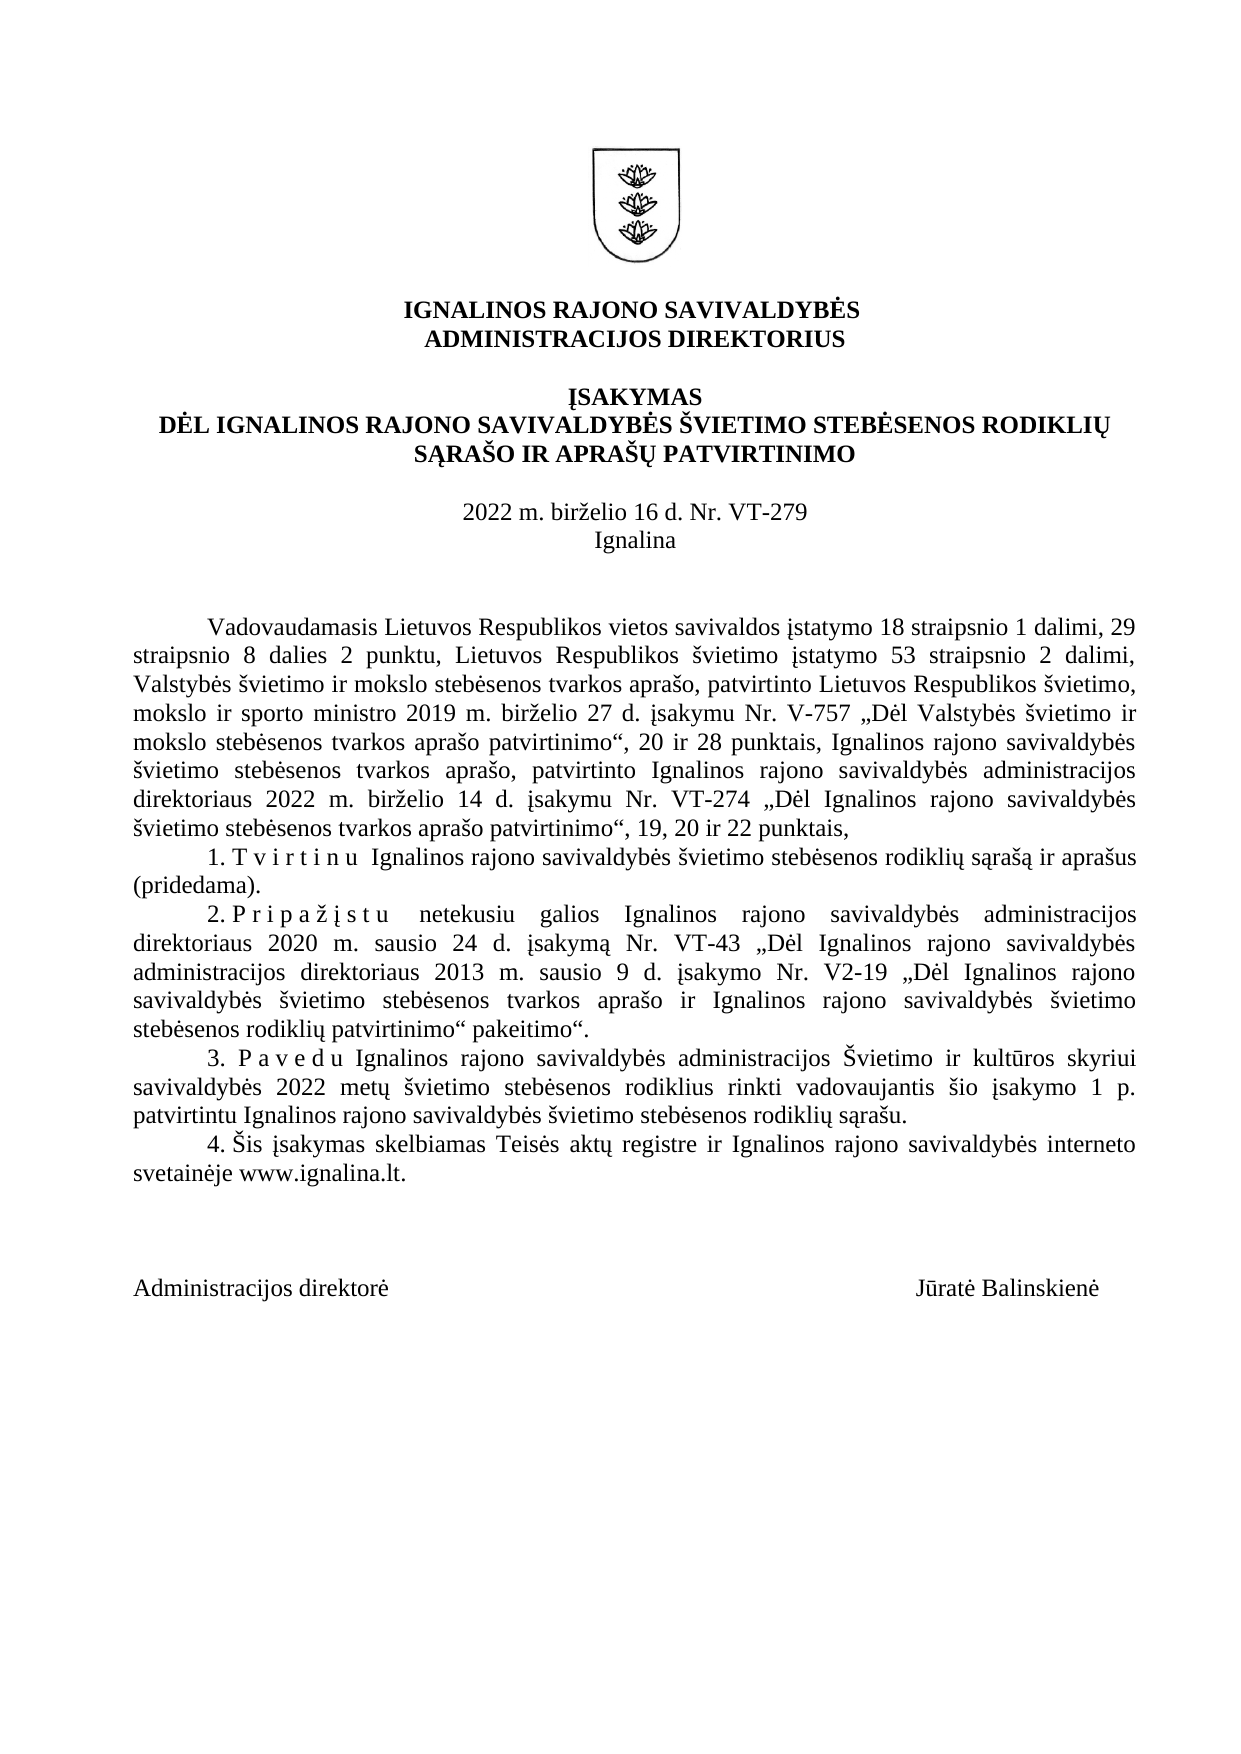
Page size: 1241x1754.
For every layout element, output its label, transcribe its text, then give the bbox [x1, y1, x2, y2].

text 2. P r i p a ž į s t u netekusiu galios Ignalinos rajono savivaldybės administracijos direktoriaus 2020 m. sausio 24 d. įsakymą Nr. VT-43 „Dėl Ignalinos rajono savivaldybės administracijos direktoriaus 2013 m. sausio 9 d. įsakymo Nr. V2-19 „Dėl Ignalinos rajono savivaldybės švietimo stebėsenos tvarkos aprašo ir Ignalinos rajono savivaldybės švietimo stebėsenos rodiklių patvirtinimo“ pakeitimo“. [133, 899, 1137, 1043]
text 3. P a v e d u Ignalinos rajono savivaldybės administracijos Švietimo ir kultūros skyriui savivaldybės 2022 metų švietimo stebėsenos rodiklius rinkti vadovaujantis šio įsakymo 1 p. patvirtintu Ignalinos rajono savivaldybės švietimo stebėsenos rodiklių sąrašu. [133, 1043, 1137, 1129]
text 1. T v i r t i n u Ignalinos rajono savivaldybės švietimo stebėsenos rodiklių sąrašą ir aprašus (pridedama). [133, 842, 1137, 899]
text Vadovaudamasis Lietuvos Respublikos vietos savivaldos įstatymo 18 straipsnio 1 dalimi, 29 straipsnio 8 dalies 2 punktu, Lietuvos Respublikos švietimo įstatymo 53 straipsnio 2 dalimi, Valstybės švietimo ir mokslo stebėsenos tvarkos aprašo, patvirtinto Lietuvos Respublikos švietimo, mokslo ir sporto ministro 2019 m. birželio 27 d. įsakymu Nr. V-757 „Dėl Valstybės švietimo ir mokslo stebėsenos tvarkos aprašo patvirtinimo“, 20 ir 28 punktais, Ignalinos rajono savivaldybės švietimo stebėsenos tvarkos aprašo, patvirtinto Ignalinos rajono savivaldybės administracijos direktoriaus 2022 m. birželio 14 d. įsakymu Nr. VT-274 „Dėl Ignalinos rajono savivaldybės švietimo stebėsenos tvarkos aprašo patvirtinimo“, 19, 20 ir 22 punktais, [133, 612, 1137, 842]
text DĖL IGNALINOS RAJONO SAVIVALDYBĖS ŠVIETIMO STEBĖSENOS RODIKLIŲ SĄRAŠO IR APRAŠŲ PATVIRTINIMO [133, 411, 1137, 468]
text IGNALINOS RAJONO SAVIVALDYBĖS [133, 296, 1137, 324]
text Ignalina [133, 526, 1137, 554]
text ĮSAKYMAS [133, 382, 1137, 411]
text Administracijos direktorė Jūratė Balinskienė [133, 1273, 1137, 1302]
text ADMINISTRACIJOS DIREKTORIUS [133, 324, 1137, 353]
text 4. Šis įsakymas skelbiamas Teisės aktų registre ir Ignalinos rajono savivaldybės interneto svetainėje www.ignalina.lt. [133, 1129, 1137, 1187]
text 2022 m. birželio 16 d. Nr. VT-279 [133, 497, 1137, 526]
